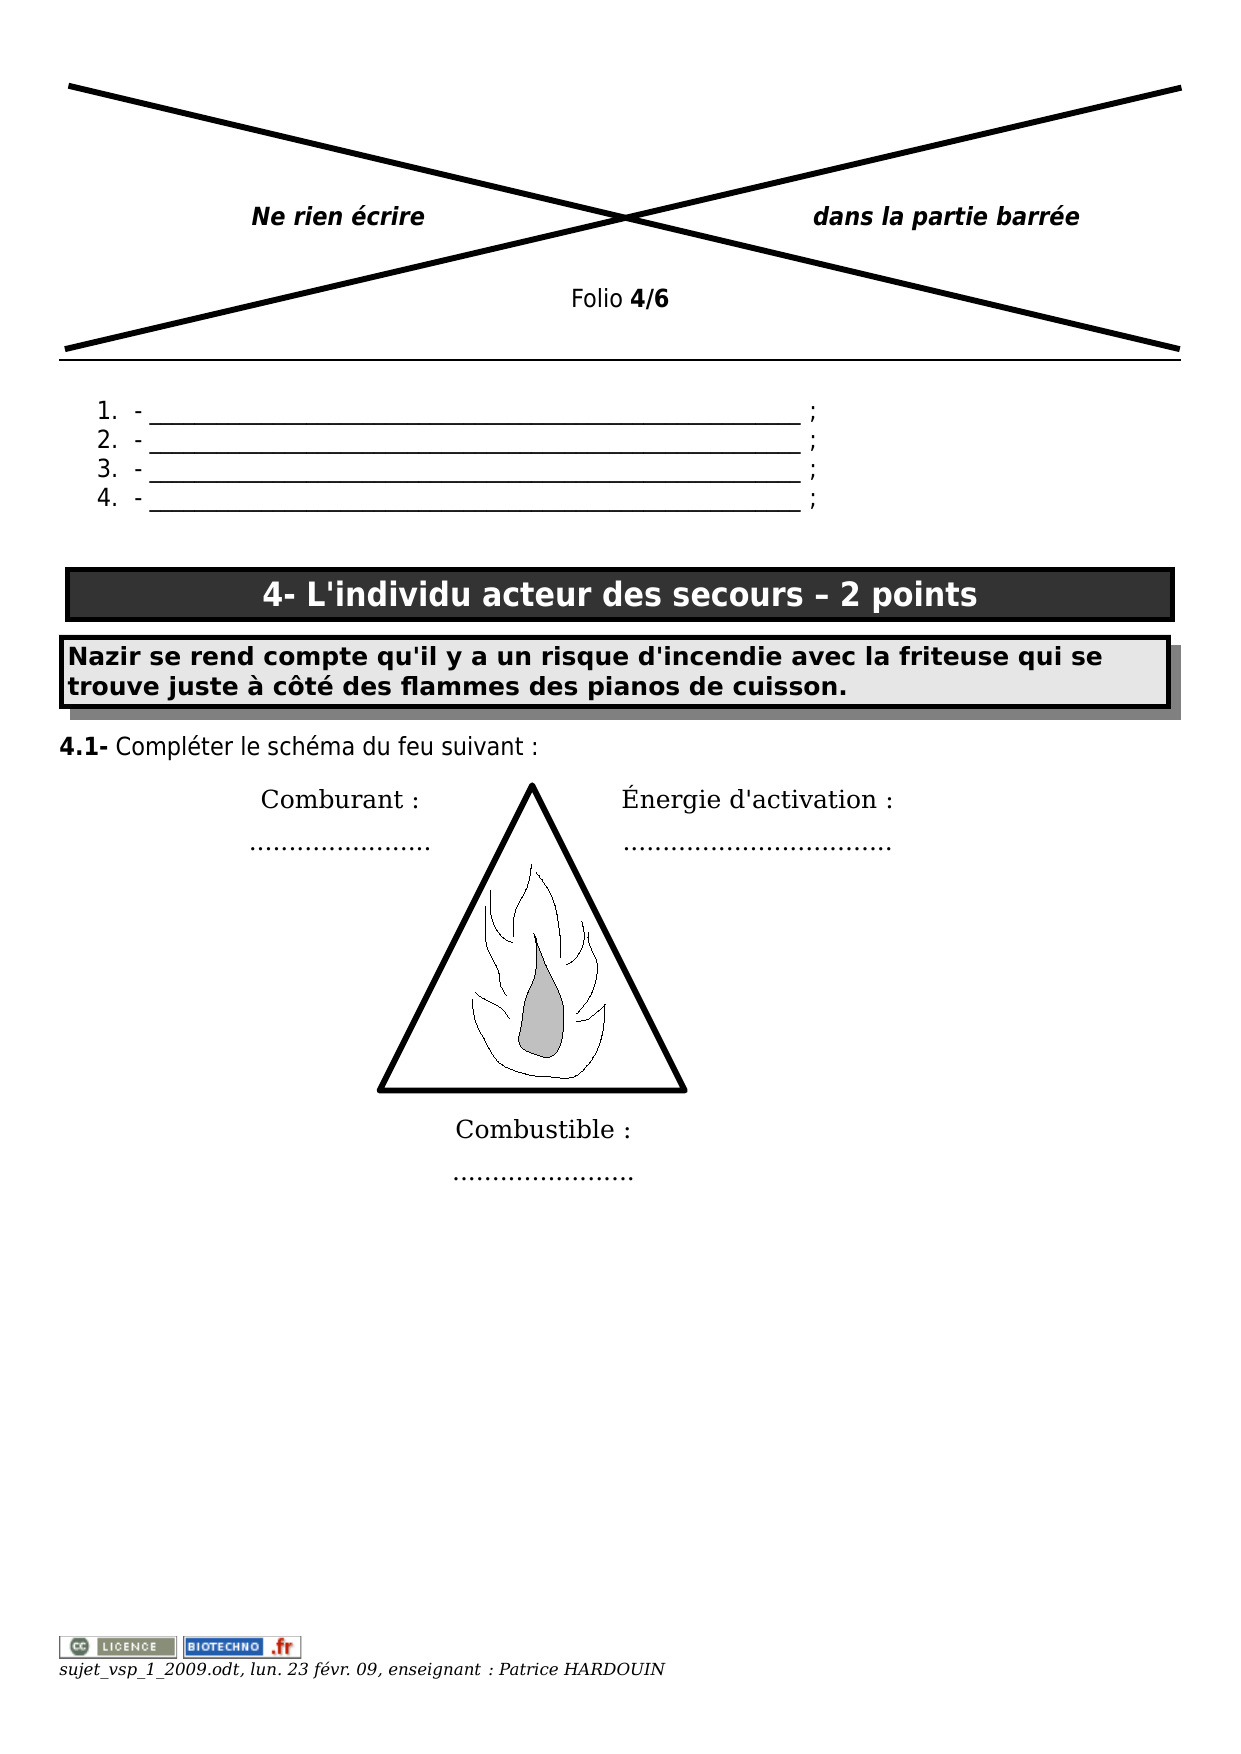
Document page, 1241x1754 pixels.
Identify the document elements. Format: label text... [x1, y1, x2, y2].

text ....................... [235, 827, 445, 856]
text énergie d'activation : [621, 785, 894, 814]
list - __________________________________________________________ ; [97, 454, 1181, 483]
subtitle 4- L'individu acteur des secours – 2 points [70, 572, 1170, 617]
text 4.1- Compléter le schéma du feu suivant : [59, 732, 1181, 761]
list - __________________________________________________________ ; [97, 396, 1181, 425]
list - __________________________________________________________ ; [97, 425, 1181, 454]
text Comburant : [235, 785, 445, 814]
list - __________________________________________________________ ; [97, 483, 1181, 512]
text Combustible : [419, 1115, 667, 1144]
text ....................... [419, 1157, 667, 1186]
picture [59, 1636, 178, 1659]
text Nazir se rend compte qu'il y a un risque d'incendie avec la friteuse qui se trouve juste à côté des flammes des pianos de cuisson. [64, 640, 1166, 704]
picture [183, 1636, 302, 1659]
text .................................. [621, 827, 894, 856]
